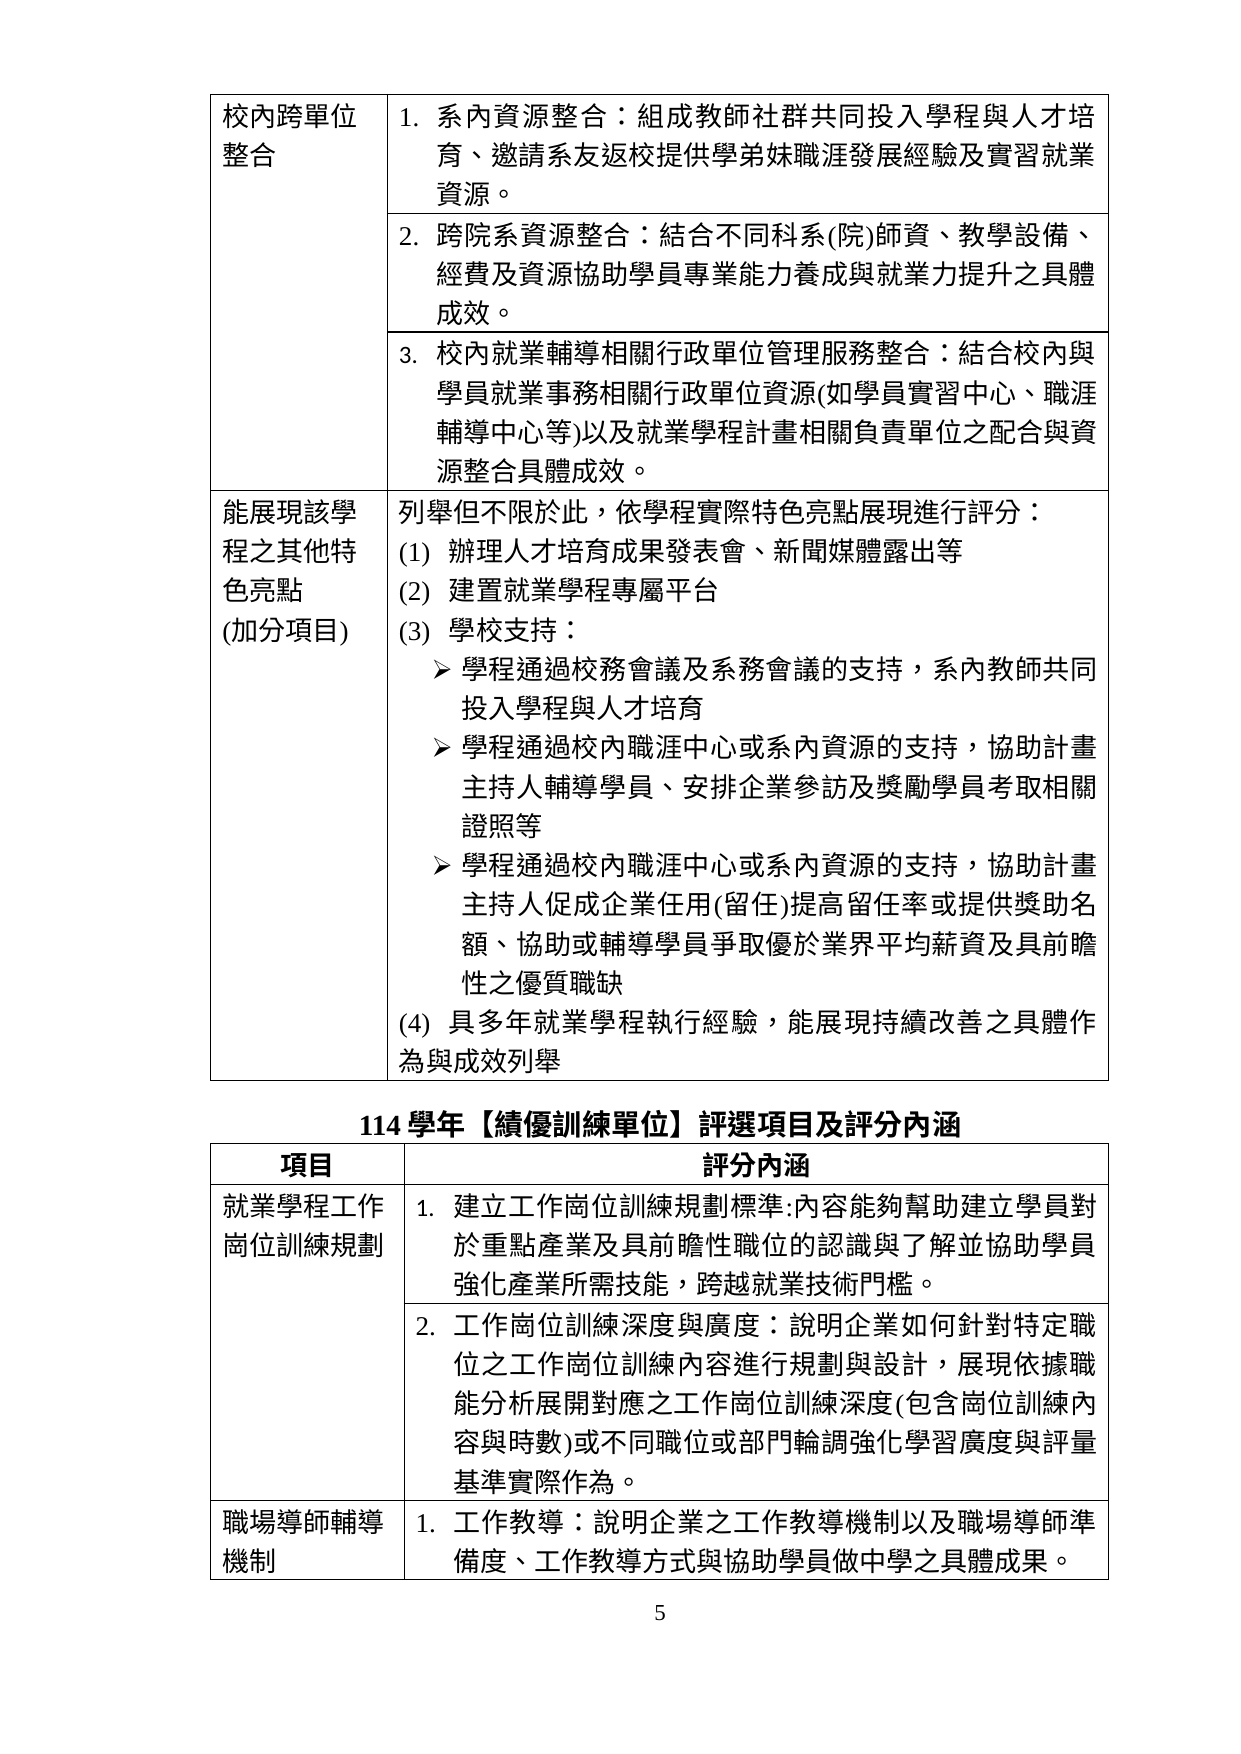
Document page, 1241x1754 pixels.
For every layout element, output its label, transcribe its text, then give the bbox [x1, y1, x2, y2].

table_cell 就業學程工作崗位訓練規劃 [211, 1185, 404, 1500]
table_cell 跨院系資源整合：結合不同科系(院)師資、教學設備、經費及資源協助學員專業能力養成與就業力提升之具體成效。 [388, 214, 1108, 331]
text 114學年【績優訓練單位】評選項目及評分內涵 [192, 1081, 1128, 1143]
table_cell 建立工作崗位訓練規劃標準:內容能夠幫助建立學員對於重點產業及具前瞻性職位的認識與了解並協助學員強化產業所需技能，跨越就業技術門檻。 [405, 1185, 1108, 1302]
table_cell 校內跨單位整合 [211, 95, 387, 489]
table_cell 系內資源整合：組成教師社群共同投入學程與人才培育、邀請系友返校提供學弟妹職涯發展經驗及實習就業資源。 [388, 95, 1108, 213]
table_header 項目 [211, 1144, 404, 1183]
table_cell 校內就業輔導相關行政單位管理服務整合：結合校內與學員就業事務相關行政單位資源(如學員實習中心、職涯輔導中心等)以及就業學程計畫相關負責單位之配合與資源整合具體成效。 [388, 333, 1108, 489]
table_cell 能展現該學程之其他特色亮點 (加分項目) [211, 491, 387, 1080]
table_header 評分內涵 [405, 1144, 1108, 1183]
table_cell 列舉但不限於此，依學程實際特色亮點展現進行評分： (1) 辦理人才培育成果發表會、新聞媒體露出等 (2) 建置就業學程專屬平台 (3) 學校支持： 學程通過校務會議及系務會議的支持，系內教師共同投入學程與人才培育 學程通過校內職涯中心或系內資源的支持，協助計畫主持人輔導學員、安排企業參訪及獎勵學員考取相關證照等 學程通過校內職涯中心或系內資源的支持，協助計畫主持人促成企業任用(留任)提高留任率或提供獎助名額、協助或輔導學員爭取優於業界平均薪資及具前瞻性之優質職缺 (4) 具多年就業學程執行經驗，能展現持續改善之具體作為與成效列舉 [388, 491, 1108, 1080]
table_cell 職場導師輔導機制 [211, 1501, 404, 1579]
table_cell 工作教導：說明企業之工作教導機制以及職場導師準備度、工作教導方式與協助學員做中學之具體成果。 [405, 1501, 1108, 1579]
table_cell 工作崗位訓練深度與廣度：說明企業如何針對特定職位之工作崗位訓練內容進行規劃與設計，展現依據職能分析展開對應之工作崗位訓練深度(包含崗位訓練內容與時數)或不同職位或部門輪調強化學習廣度與評量基準實際作為。 [405, 1304, 1108, 1500]
